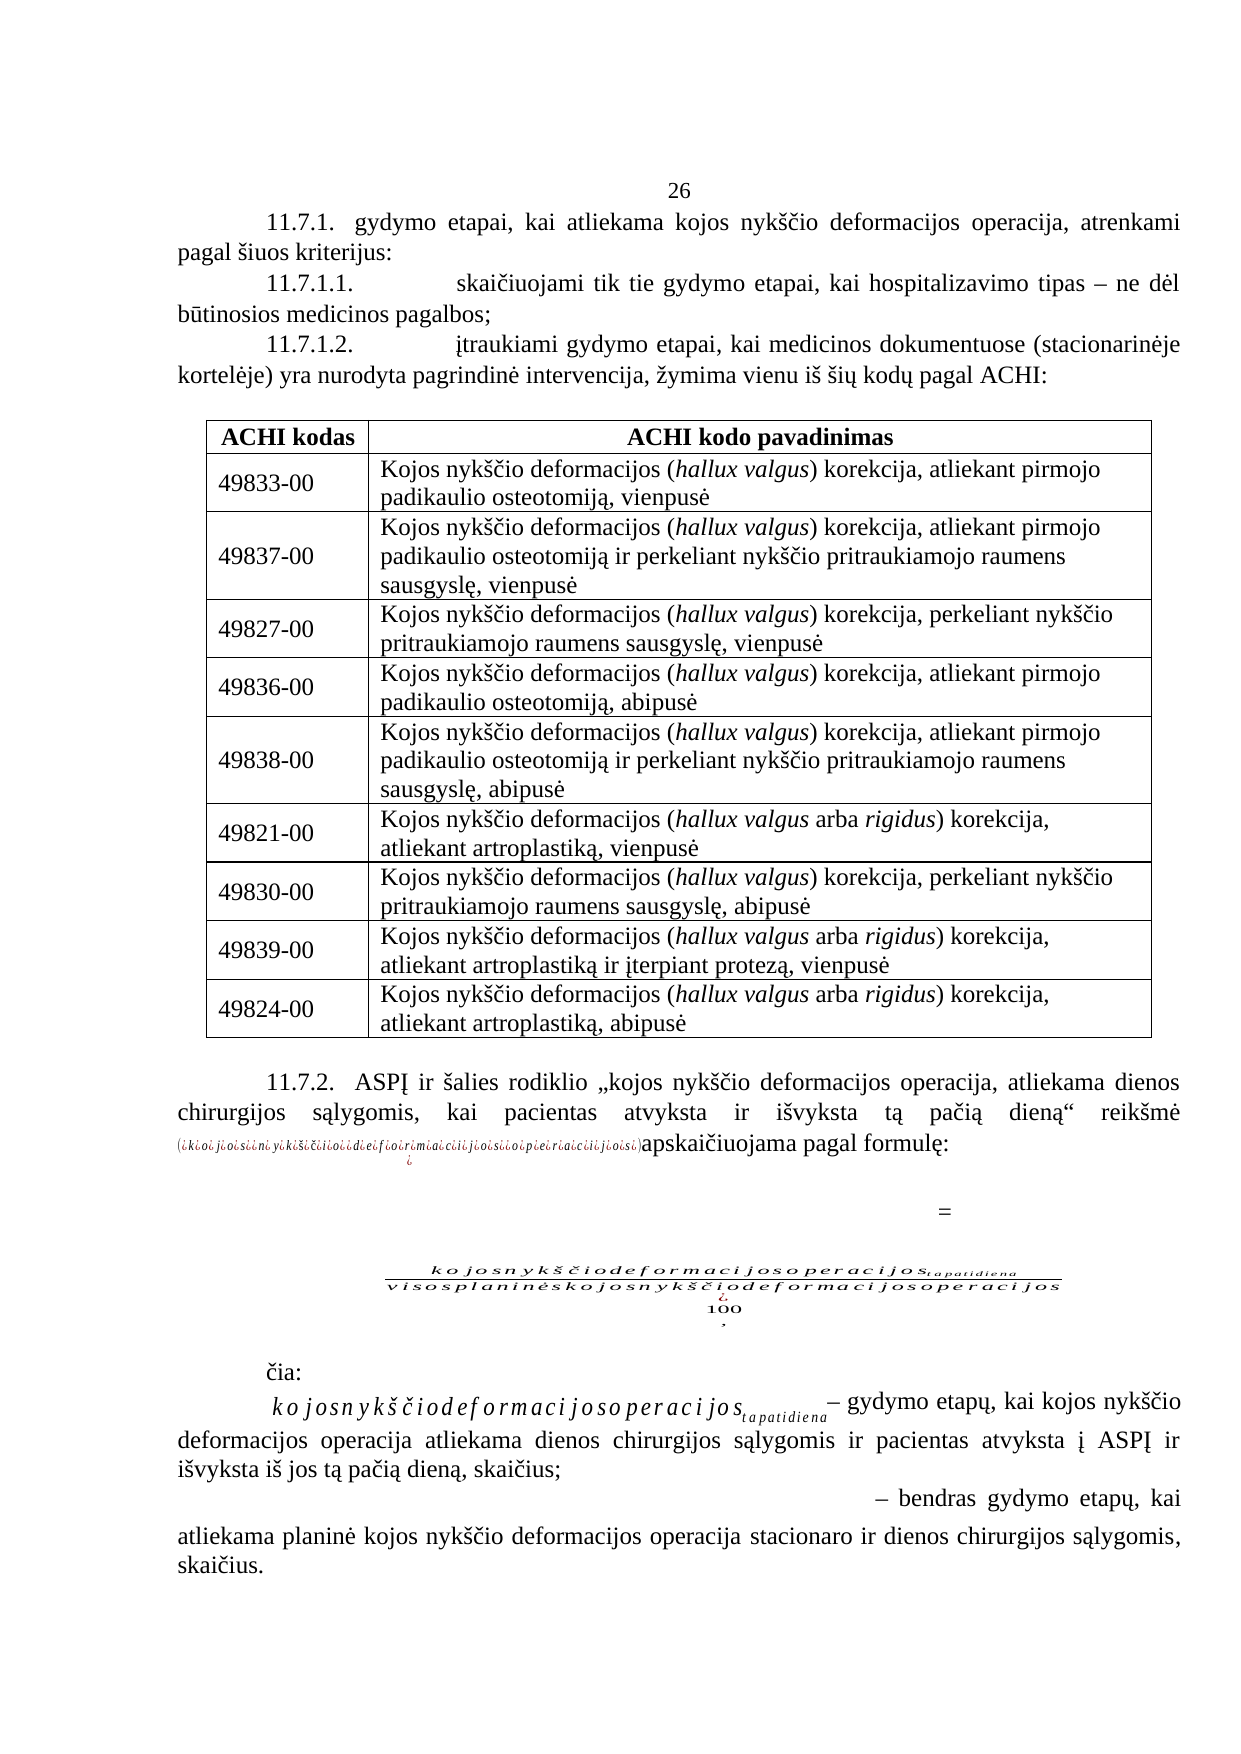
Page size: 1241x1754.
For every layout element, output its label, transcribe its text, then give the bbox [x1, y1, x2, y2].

table_cell 49824-00 [207, 980, 368, 1037]
table_cell Kojos nykščio deformacijos (hallux valgus arba rigidus) korekcija, atliekant artroplastiką, abipusė [369, 980, 1151, 1037]
text 11.7.1.1. skaičiuojami tik tie gydymo etapai, kai hospitalizavimo tipas – ne dėl būtinosios medicinos pagalbos; [177, 268, 1181, 328]
table_header ACHI kodas [207, 421, 368, 453]
table_cell 49821-00 [207, 804, 368, 861]
table_cell Kojos nykščio deformacijos (hallux valgus arba rigidus) korekcija, atliekant artroplastiką ir įterpiant protezą, vienpusė [369, 921, 1151, 978]
table_cell Kojos nykščio deformacijos (hallux valgus) korekcija, atliekant pirmojo padikaulio osteotomiją ir perkeliant nykščio pritraukiamojo raumens sausgyslę, abipusė [369, 717, 1151, 803]
table_cell Kojos nykščio deformacijos (hallux valgus) korekcija, atliekant pirmojo padikaulio osteotomiją, vienpusė [369, 454, 1151, 511]
table_cell 49830-00 [207, 863, 368, 920]
table_cell 49838-00 [207, 717, 368, 803]
text 11.7.1.2. įtraukiami gydymo etapai, kai medicinos dokumentuose (stacionarinėje kortelėje) yra nurodyta pagrindinė intervencija, žymima vienu iš šių kodų pagal ACHI: [177, 329, 1181, 389]
table_cell Kojos nykščio deformacijos (hallux valgus) korekcija, perkeliant nykščio pritraukiamojo raumens sausgyslę, abipusė [369, 863, 1151, 920]
text – gydymo etapų, kai kojos nykščio deformacijos operacija atliekama dienos chirurgijos sąlygomis ir pacientas atvyksta į ASPĮ ir išvyksta iš jos tą pačią dieną, skaičius; [177, 1386, 1181, 1483]
text 11.7.2. ASPĮ ir šalies rodiklio „kojos nykščio deformacijos operacija, atliekama dienos chirurgijos sąlygomis, kai pacientas atvyksta ir išvyksta tą pačią dieną“ reikšmė apskaičiuojama pagal formulę: [177, 1067, 1181, 1166]
table_cell 49837-00 [207, 512, 368, 598]
text = [177, 1197, 1181, 1235]
table_cell Kojos nykščio deformacijos (hallux valgus arba rigidus) korekcija, atliekant artroplastiką, vienpusė [369, 804, 1151, 861]
table_cell 49839-00 [207, 921, 368, 978]
table_cell Kojos nykščio deformacijos (hallux valgus) korekcija, atliekant pirmojo padikaulio osteotomiją, abipusė [369, 658, 1151, 716]
table_cell 49827-00 [207, 600, 368, 657]
table_header ACHI kodo pavadinimas [369, 421, 1151, 453]
table_cell 49836-00 [207, 658, 368, 716]
table_cell Kojos nykščio deformacijos (hallux valgus) korekcija, atliekant pirmojo padikaulio osteotomiją ir perkeliant nykščio pritraukiamojo raumens sausgyslę, vienpusė [369, 512, 1151, 598]
text 11.7.1. gydymo etapai, kai atliekama kojos nykščio deformacijos operacija, atrenkami pagal šiuos kriterijus: [177, 207, 1181, 266]
text čia: [177, 1357, 1181, 1386]
table_cell 49833-00 [207, 454, 368, 511]
text – bendras gydymo etapų, kai atliekama planinė kojos nykščio deformacijos operacija stacionaro ir dienos chirurgijos sąlygomis, skaičius. [177, 1483, 1181, 1579]
table_cell Kojos nykščio deformacijos (hallux valgus) korekcija, perkeliant nykščio pritraukiamojo raumens sausgyslę, vienpusė [369, 600, 1151, 657]
